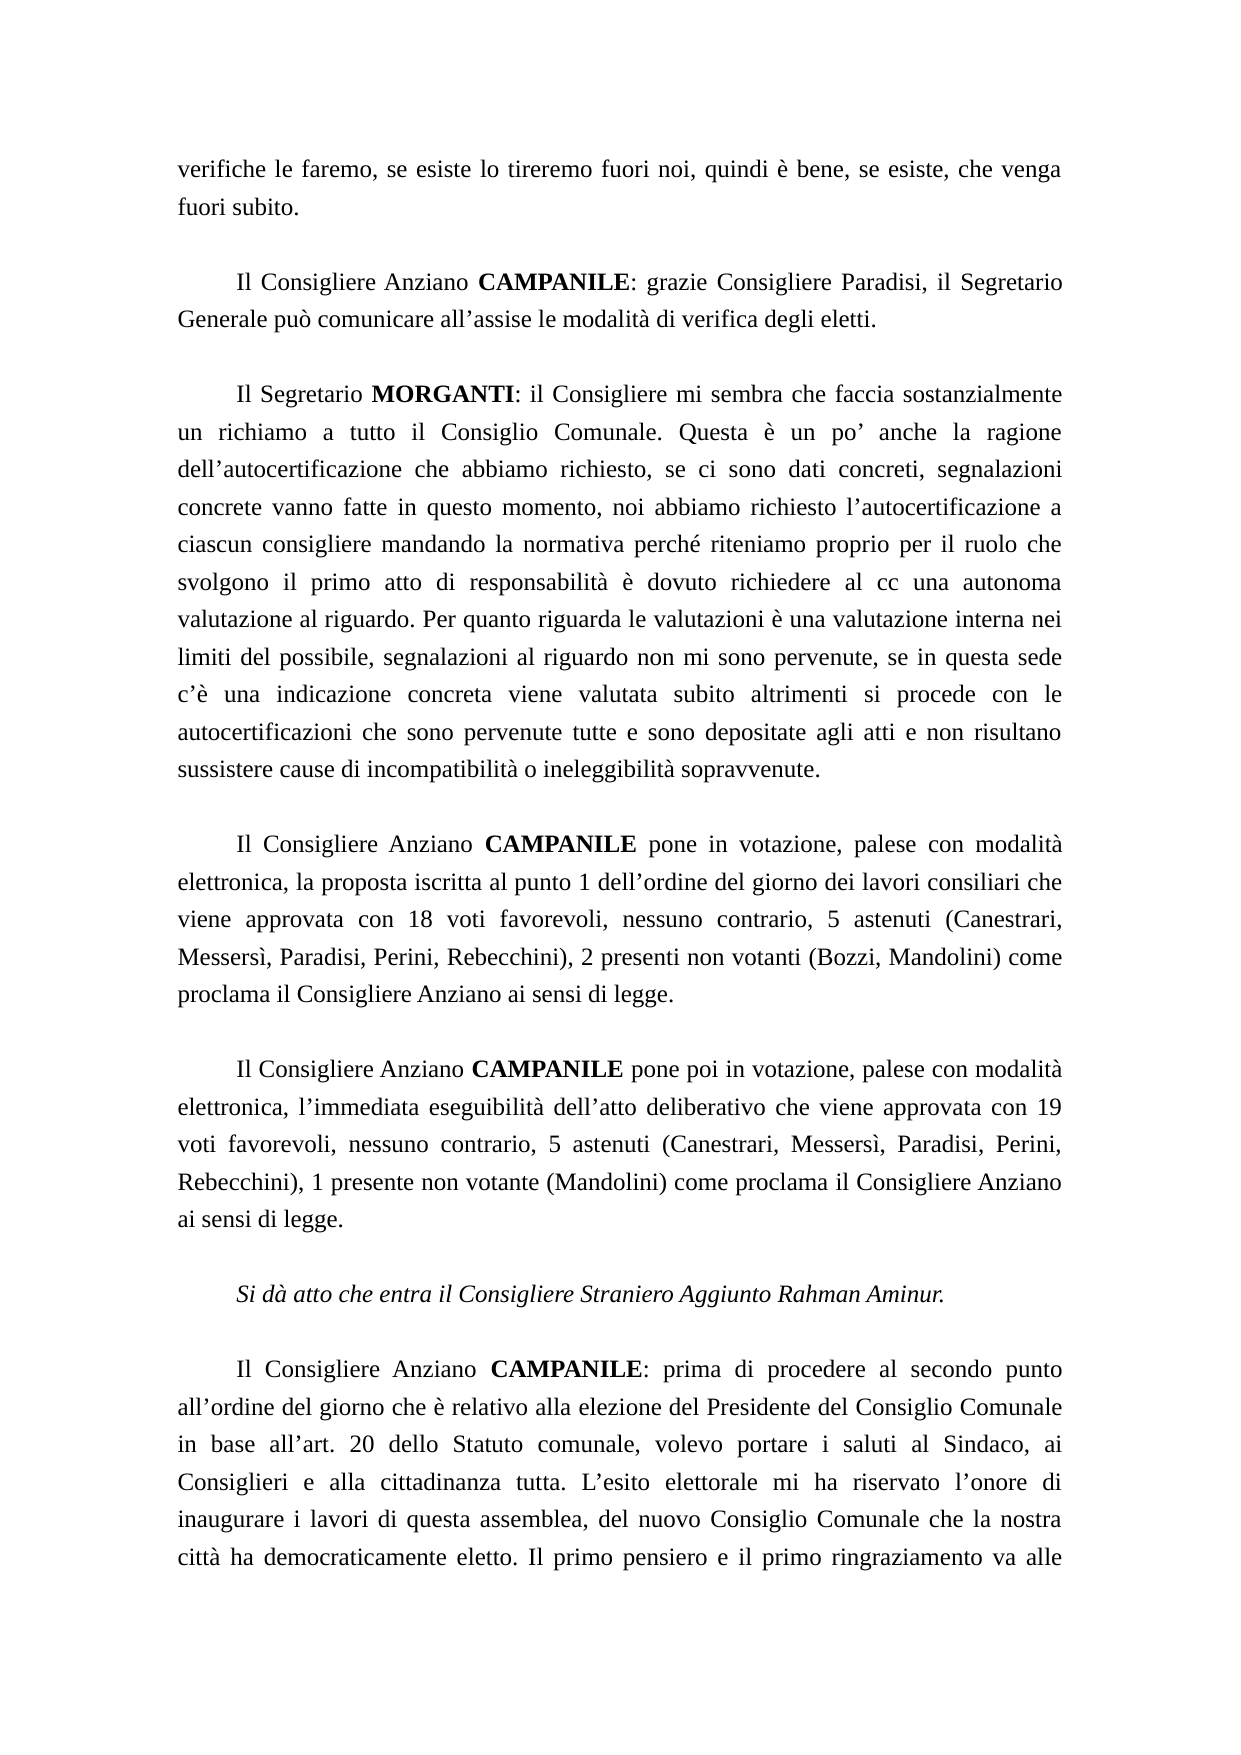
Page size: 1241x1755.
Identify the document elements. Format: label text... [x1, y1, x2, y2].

text Si dà atto che entra il Consigliere Straniero Aggiunto Rahman Aminur. [177, 1273, 1063, 1310]
text Il Consigliere Anziano CAMPANILE: grazie Consigliere Paradisi, il Segretario Generale può comunicare all’assise le modalità di verifica degli eletti. [177, 260, 1063, 335]
text Il Consigliere Anziano CAMPANILE pone in votazione, palese con modalità elettronica, la proposta iscritta al punto 1 dell’ordine del giorno dei lavori consiliari che viene approvata con 18 voti favorevoli, nessuno contrario, 5 astenuti (Canestrari, Messersì, Paradisi, Perini, Rebecchini), 2 presenti non votanti (Bozzi, Mandolini) come proclama il Consigliere Anziano ai sensi di legge. [177, 823, 1063, 1010]
text Il Segretario MORGANTI: il Consigliere mi sembra che faccia sostanzialmente un richiamo a tutto il Consiglio Comunale. Questa è un po’ anche la ragione dell’autocertificazione che abbiamo richiesto, se ci sono dati concreti, segnalazioni concrete vanno fatte in questo momento, noi abbiamo richiesto l’autocertificazione a ciascun consigliere mandando la normativa perché riteniamo proprio per il ruolo che svolgono il primo atto di responsabilità è dovuto richiedere al cc una autonoma valutazione al riguardo. Per quanto riguarda le valutazioni è una valutazione interna nei limiti del possibile, segnalazioni al riguardo non mi sono pervenute, se in questa sede c’è una indicazione concreta viene valutata subito altrimenti si procede con le autocertificazioni che sono pervenute tutte e sono depositate agli atti e non risultano sussistere cause di incompatibilità o ineleggibilità sopravvenute. [177, 373, 1063, 785]
text Il Consigliere Anziano CAMPANILE: prima di procedere al secondo punto all’ordine del giorno che è relativo alla elezione del Presidente del Consiglio Comunale in base all’art. 20 dello Statuto comunale, volevo portare i saluti al Sindaco, ai Consiglieri e alla cittadinanza tutta. L’esito elettorale mi ha riservato l’onore di inaugurare i lavori di questa assemblea, del nuovo Consiglio Comunale che la nostra città ha democraticamente eletto. Il primo pensiero e il primo ringraziamento va alle [177, 1348, 1063, 1573]
text Il Consigliere Anziano CAMPANILE pone poi in votazione, palese con modalità elettronica, l’immediata eseguibilità dell’atto deliberativo che viene approvata con 19 voti favorevoli, nessuno contrario, 5 astenuti (Canestrari, Messersì, Paradisi, Perini, Rebecchini), 1 presente non votante (Mandolini) come proclama il Consigliere Anziano ai sensi di legge. [177, 1048, 1063, 1235]
text verifiche le faremo, se esiste lo tireremo fuori noi, quindi è bene, se esiste, che venga fuori subito. [177, 148, 1063, 223]
